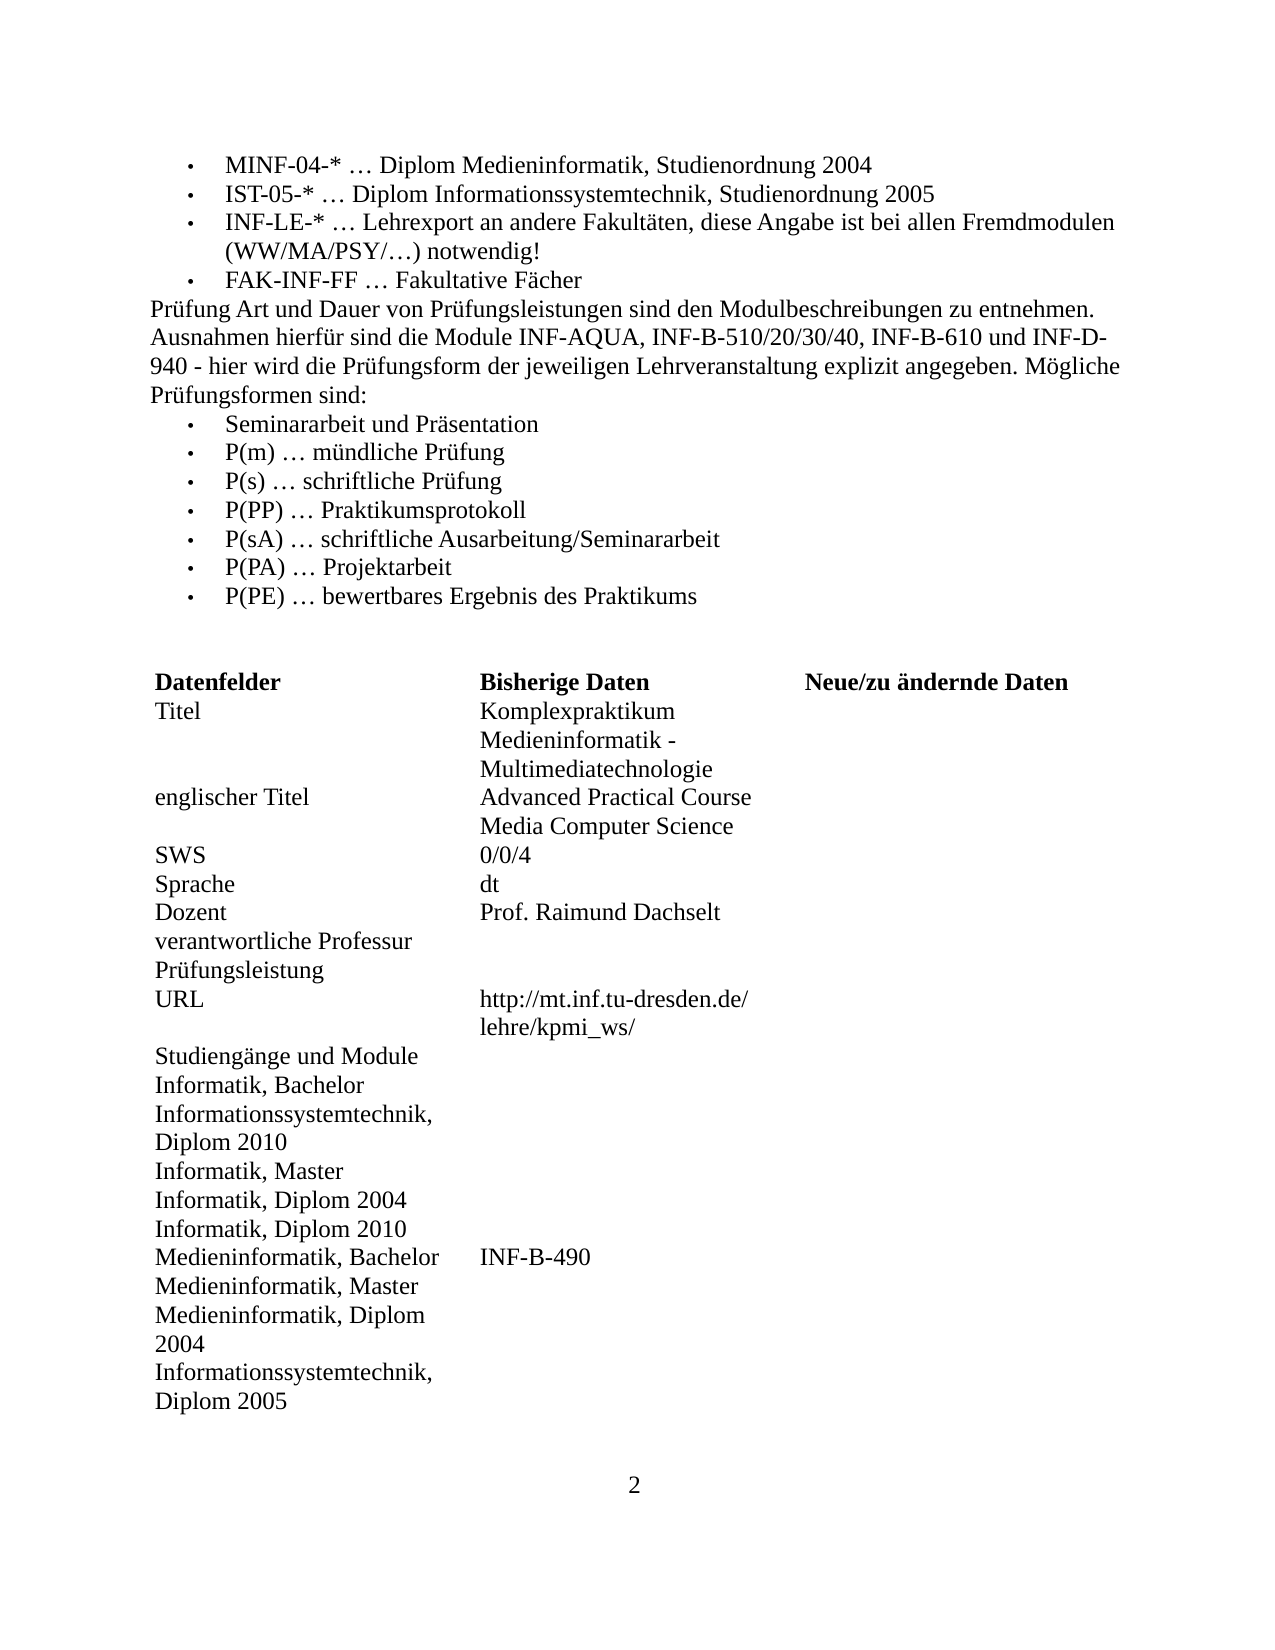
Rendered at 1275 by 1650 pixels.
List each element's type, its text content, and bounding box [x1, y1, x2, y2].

list P(s) … schriftliche Prüfung [187, 466, 1125, 495]
list P(PE) … bewertbares Ergebnis des Praktikums [187, 581, 1125, 610]
table_cell [800, 984, 1125, 1041]
list FAK-INF-FF … Fakultative Fächer [187, 265, 1125, 294]
table_header Bisherige Daten [475, 668, 800, 696]
table_cell Informatik, Bachelor [150, 1070, 475, 1099]
table_cell Medieninformatik, Bachelor [150, 1243, 475, 1271]
list P(PA) … Projektarbeit [187, 552, 1125, 581]
table_cell [475, 1041, 800, 1070]
table_cell [475, 1156, 800, 1185]
table_cell Informatik, Diplom 2010 [150, 1214, 475, 1242]
table_cell Informatik, Diplom 2004 [150, 1185, 475, 1214]
table_cell URL [150, 984, 475, 1041]
table_cell Komplexpraktikum Medieninformatik - Multimediatechnologie [475, 696, 800, 782]
table_cell [800, 1243, 1125, 1271]
table_cell http://mt.inf.tu-dresden.de/lehre/kpmi_ws/ [475, 984, 800, 1041]
table_cell SWS [150, 840, 475, 869]
table_cell [800, 898, 1125, 926]
table_cell Titel [150, 696, 475, 782]
table_cell [800, 1041, 1125, 1070]
table_header Neue/zu ändernde Daten [800, 668, 1125, 696]
table_cell Informatik, Master [150, 1156, 475, 1185]
table_cell Informationssystemtechnik, Diplom 2005 [150, 1358, 475, 1415]
table_cell [800, 1358, 1125, 1415]
table_cell Dozent [150, 898, 475, 926]
list P(sA) … schriftliche Ausarbeitung/Seminararbeit [187, 524, 1125, 552]
table_cell [475, 1300, 800, 1357]
text Prüfung Art und Dauer von Prüfungsleistungen sind den Modulbeschreibungen zu entnehmen. Ausnahmen hierfür sind die Module INF-AQUA, INF-B-510/20/30/40, INF-B-610 und INF-D-940 - hier wird die Prüfungsform der jeweiligen Lehrveranstaltung explizit angegeben. Mögliche Prüfungsformen sind: [150, 294, 1125, 409]
table_cell verantwortliche Professur [150, 926, 475, 955]
list MINF-04-* … Diplom Medieninformatik, Studienordnung 2004 [187, 150, 1125, 179]
table_cell englischer Titel [150, 783, 475, 840]
list P(PP) … Praktikumsprotokoll [187, 495, 1125, 524]
table_cell Prof. Raimund Dachselt [475, 898, 800, 926]
table_cell Prüfungsleistung [150, 955, 475, 984]
table_cell [475, 1214, 800, 1242]
table_cell Advanced Practical Course Media Computer Science [475, 783, 800, 840]
list P(m) … mündliche Prüfung [187, 437, 1125, 466]
list INF-LE-* … Lehrexport an andere Fakultäten, diese Angabe ist bei allen Fremdmodulen (WW/MA/PSY/…) notwendig! [187, 207, 1125, 265]
table_cell [800, 1156, 1125, 1185]
table_cell [800, 1271, 1125, 1300]
table_cell 0/0/4 [475, 840, 800, 869]
table_cell dt [475, 869, 800, 897]
table_cell [475, 1358, 800, 1415]
table_cell [800, 1185, 1125, 1214]
table_cell [475, 1099, 800, 1156]
table_cell [800, 926, 1125, 955]
table_cell [800, 869, 1125, 897]
table_cell [800, 696, 1125, 782]
table_cell [475, 955, 800, 984]
table_cell Sprache [150, 869, 475, 897]
table_cell [800, 1214, 1125, 1242]
table_cell [475, 926, 800, 955]
table_cell Studiengänge und Module [150, 1041, 475, 1070]
table_cell Medieninformatik, Master [150, 1271, 475, 1300]
table_cell [800, 783, 1125, 840]
table_header Datenfelder [150, 668, 475, 696]
table_cell [800, 1300, 1125, 1357]
table_cell [800, 1099, 1125, 1156]
table_cell Medieninformatik, Diplom 2004 [150, 1300, 475, 1357]
table_cell [800, 1070, 1125, 1099]
table_cell INF-B-490 [475, 1243, 800, 1271]
table_cell [800, 955, 1125, 984]
table_cell [800, 840, 1125, 869]
list Seminararbeit und Präsentation [187, 409, 1125, 437]
table_cell [475, 1271, 800, 1300]
list IST-05-* … Diplom Informationssystemtechnik, Studienordnung 2005 [187, 179, 1125, 207]
table_cell [475, 1070, 800, 1099]
table_cell [475, 1185, 800, 1214]
table_cell Informationssystemtechnik, Diplom 2010 [150, 1099, 475, 1156]
